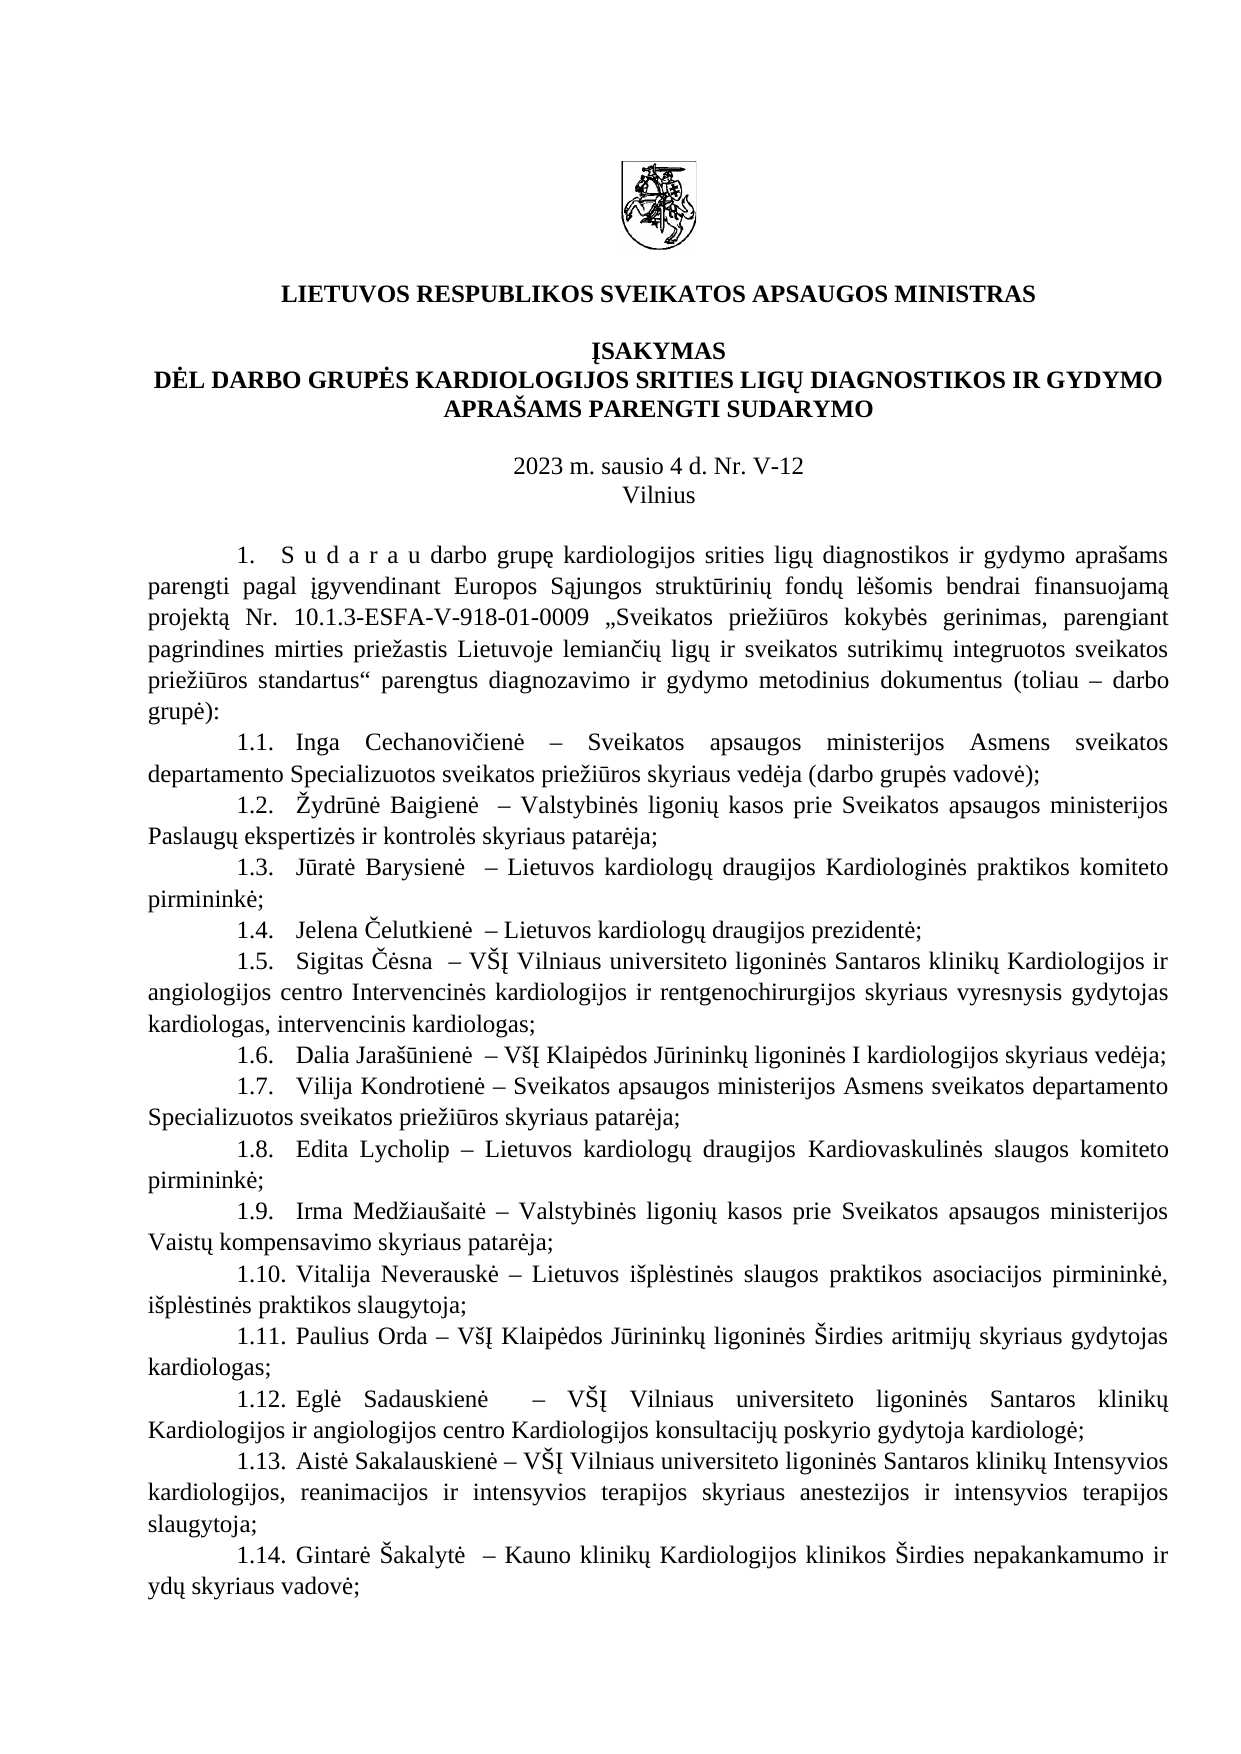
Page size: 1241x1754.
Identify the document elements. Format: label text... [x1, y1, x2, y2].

text 1.3. Jūratė Barysienė – Lietuvos kardiologų draugijos Kardiologinės praktikos komiteto pirmininkė; [148, 850, 1169, 912]
text 1.5. Sigitas Čėsna – VŠĮ Vilniaus universiteto ligoninės Santaros klinikų Kardiologijos ir angiologijos centro Intervencinės kardiologijos ir rentgenochirurgijos skyriaus vyresnysis gydytojas kardiologas, intervencinis kardiologas; [148, 944, 1169, 1037]
text 1.13. Aistė Sakalauskienė – VŠĮ Vilniaus universiteto ligoninės Santaros klinikų Intensyvios kardiologijos, reanimacijos ir intensyvios terapijos skyriaus anestezijos ir intensyvios terapijos slaugytoja; [148, 1444, 1169, 1537]
text LIETUVOS RESPUBLIKOS SVEIKATOS APSAUGOS MINISTRAS [148, 279, 1169, 307]
text ĮSAKYMAS [148, 336, 1169, 365]
text DĖL DARBO GRUPĖS KARDIOLOGIJOS SRITIES LIGŲ DIAGNOSTIKOS IR GYDYMO APRAŠAMS PARENGTI SUDARYMO [148, 365, 1169, 422]
text 1.8. Edita Lycholip – Lietuvos kardiologų draugijos Kardiovaskulinės slaugos komiteto pirmininkė; [148, 1131, 1169, 1194]
text 1.6. Dalia Jarašūnienė – VšĮ Klaipėdos Jūrininkų ligoninės I kardiologijos skyriaus vedėja; [148, 1037, 1169, 1069]
text 1.9. Irma Medžiaušaitė – Valstybinės ligonių kasos prie Sveikatos apsaugos ministerijos Vaistų kompensavimo skyriaus patarėja; [148, 1194, 1169, 1256]
text 1.4. Jelena Čelutkienė – Lietuvos kardiologų draugijos prezidentė; [148, 912, 1169, 944]
text 2023 m. sausio 4 d. Nr. V-12 [148, 451, 1169, 480]
text 1.7. Vilija Kondrotienė – Sveikatos apsaugos ministerijos Asmens sveikatos departamento Specializuotos sveikatos priežiūros skyriaus patarėja; [148, 1069, 1169, 1131]
text 1.2. Žydrūnė Baigienė – Valstybinės ligonių kasos prie Sveikatos apsaugos ministerijos Paslaugų ekspertizės ir kontrolės skyriaus patarėja; [148, 787, 1169, 850]
text 1.12. Eglė Sadauskienė – VŠĮ Vilniaus universiteto ligoninės Santaros klinikų Kardiologijos ir angiologijos centro Kardiologijos konsultacijų poskyrio gydytoja kardiologė; [148, 1381, 1169, 1444]
text Vilnius [148, 480, 1169, 509]
text 1. S u d a r a u darbo grupę kardiologijos srities ligų diagnostikos ir gydymo aprašams parengti pagal įgyvendinant Europos Sąjungos struktūrinių fondų lėšomis bendrai finansuojamą projektą Nr. 10.1.3-ESFA-V-918-01-0009 „Sveikatos priežiūros kokybės gerinimas, parengiant pagrindines mirties priežastis Lietuvoje lemiančių ligų ir sveikatos sutrikimų integruotos sveikatos priežiūros standartus“ parengtus diagnozavimo ir gydymo metodinius dokumentus (toliau – darbo grupė): [148, 537, 1169, 725]
text 1.14. Gintarė Šakalytė – Kauno klinikų Kardiologijos klinikos Širdies nepakankamumo ir ydų skyriaus vadovė; [148, 1537, 1169, 1600]
text 1.11. Paulius Orda – VšĮ Klaipėdos Jūrininkų ligoninės Širdies aritmijų skyriaus gydytojas kardiologas; [148, 1319, 1169, 1381]
text 1.1. Inga Cechanovičienė – Sveikatos apsaugos ministerijos Asmens sveikatos departamento Specializuotos sveikatos priežiūros skyriaus vedėja (darbo grupės vadovė); [148, 725, 1169, 787]
text 1.10. Vitalija Neverauskė – Lietuvos išplėstinės slaugos praktikos asociacijos pirmininkė, išplėstinės praktikos slaugytoja; [148, 1256, 1169, 1319]
